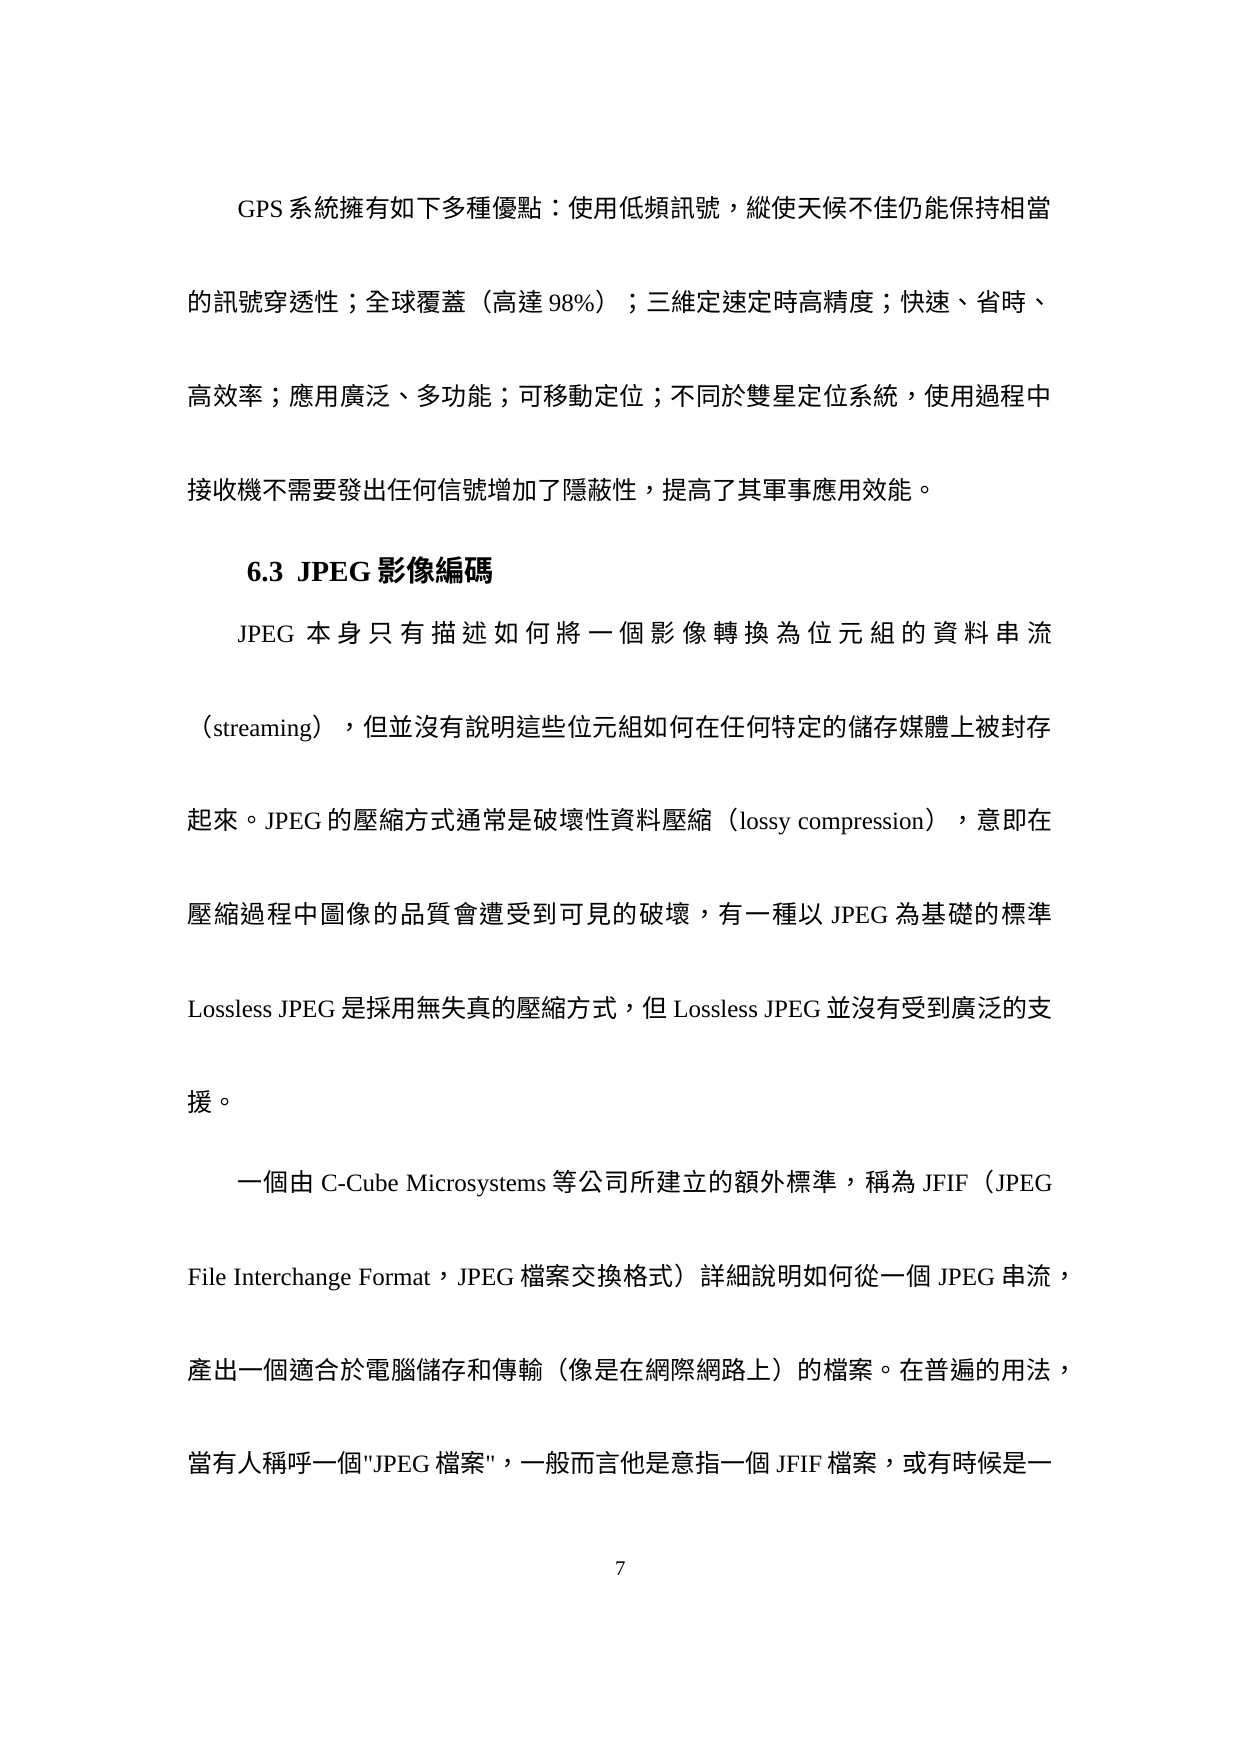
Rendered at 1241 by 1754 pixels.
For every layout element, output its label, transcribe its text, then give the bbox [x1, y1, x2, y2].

text 一個由C-Cube Microsystems等公司所建立的額外標準，稱為JFIF（JPEG File Interchange Format，JPEG檔案交換格式）詳細說明如何從一個JPEG串流，產出一個適合於電腦儲存和傳輸（像是在網際網路上）的檔案。在普遍的用法，當有人稱呼一個"JPEG檔案"，一般而言他是意指一個JFIF檔案，或有時候是一個Exif JPEG檔案。然而，也有其他以JPEG為基礎的檔案格式，像是JNG。 [187, 1139, 1053, 1483]
text JPEG本身只有描述如何將一個影像轉換為位元組的資料串流（streaming），但並沒有說明這些位元組如何在任何特定的儲存媒體上被封存起來。JPEG的壓縮方式通常是破壞性資料壓縮（lossy compression），意即在壓縮過程中圖像的品質會遭受到可見的破壞，有一種以JPEG為基礎的標準Lossless JPEG是採用無失真的壓縮方式，但Lossless JPEG並沒有受到廣泛的支援。 [187, 590, 1053, 1121]
text GPS系統擁有如下多種優點：使用低頻訊號，縱使天候不佳仍能保持相當的訊號穿透性；全球覆蓋（高達98%）；三維定速定時高精度；快速、省時、高效率；應用廣泛、多功能；可移動定位；不同於雙星定位系統，使用過程中接收機不需要發出任何信號增加了隱蔽性，提高了其軍事應用效能。 [187, 165, 1053, 509]
subtitle JPEG影像編碼 [247, 527, 1053, 590]
